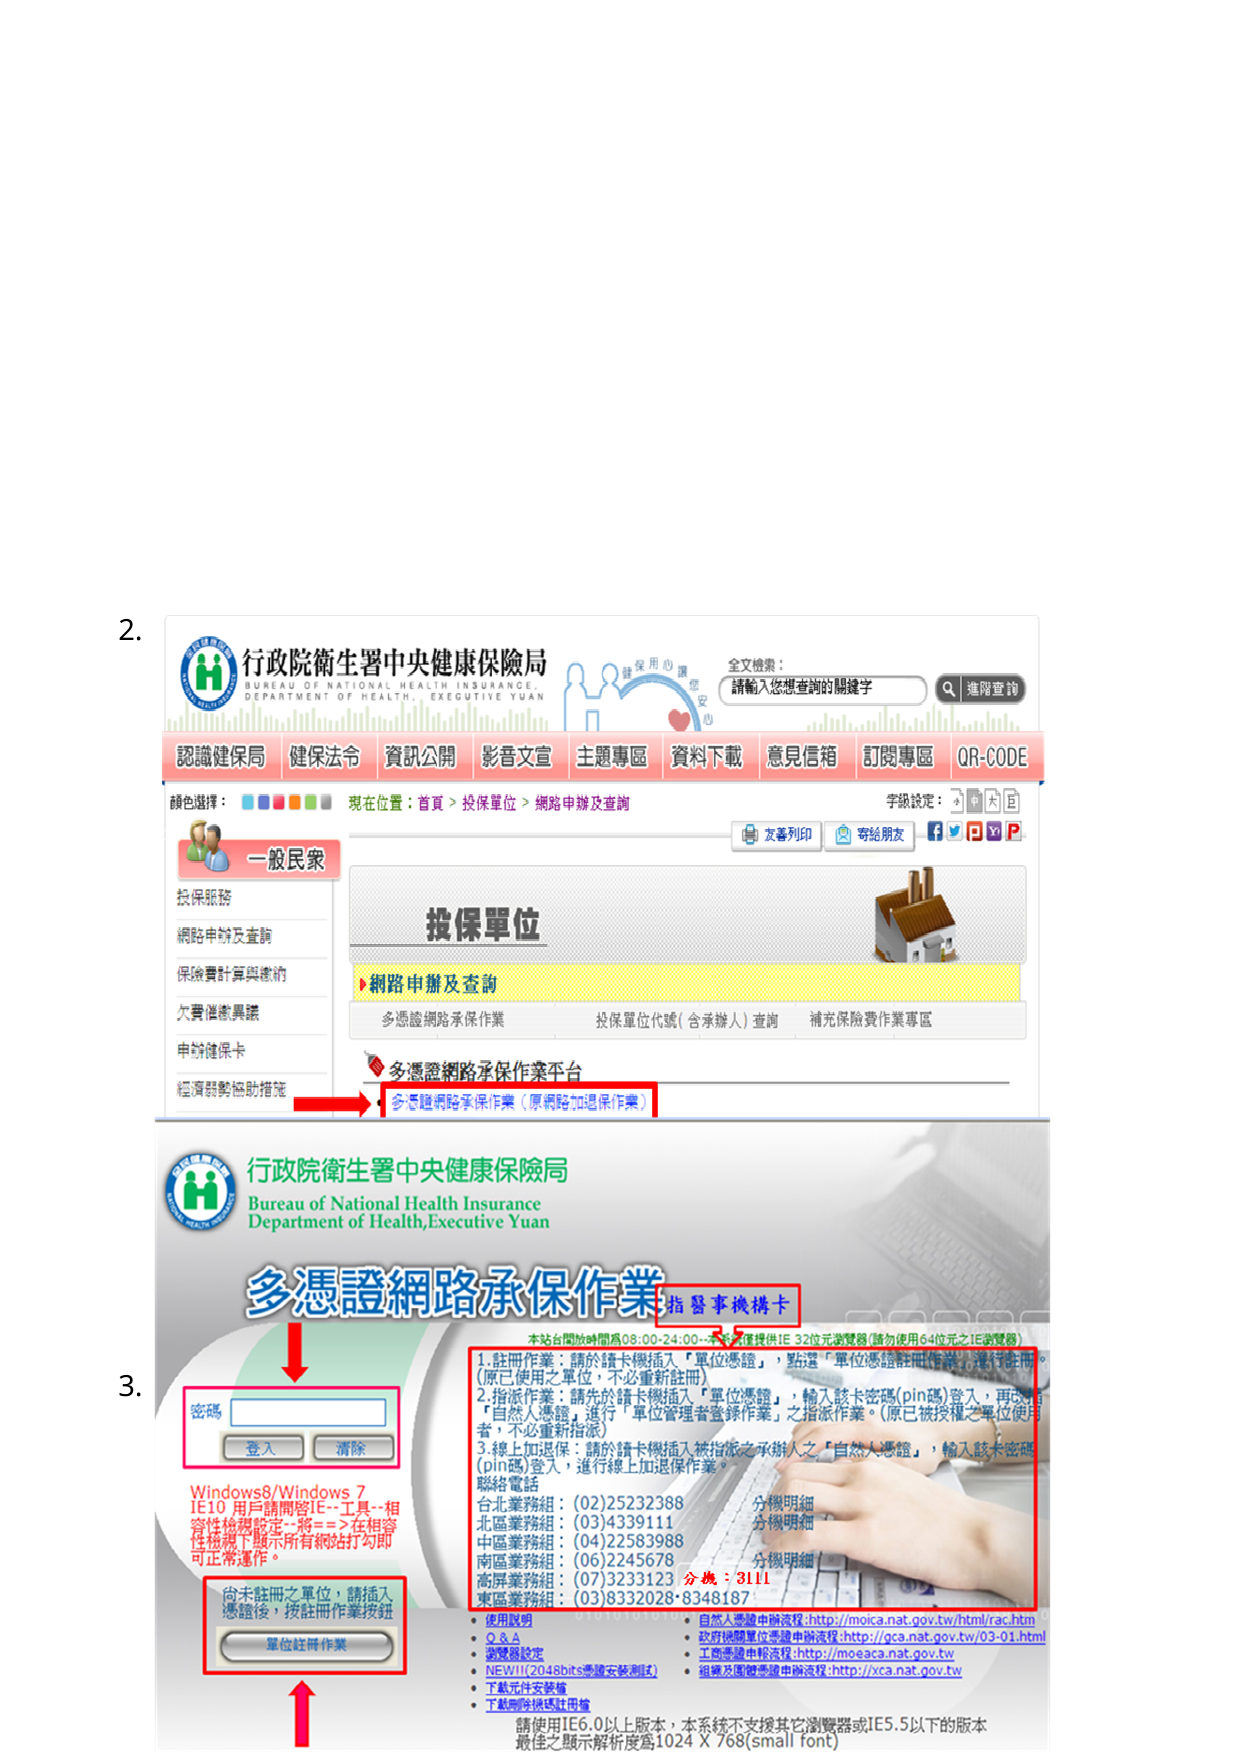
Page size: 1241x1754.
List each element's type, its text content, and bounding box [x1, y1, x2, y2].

text [1052, 1357, 1122, 1407]
picture [152, 614, 1052, 1752]
text 2. [118, 600, 1122, 650]
text 3. [118, 1357, 152, 1407]
